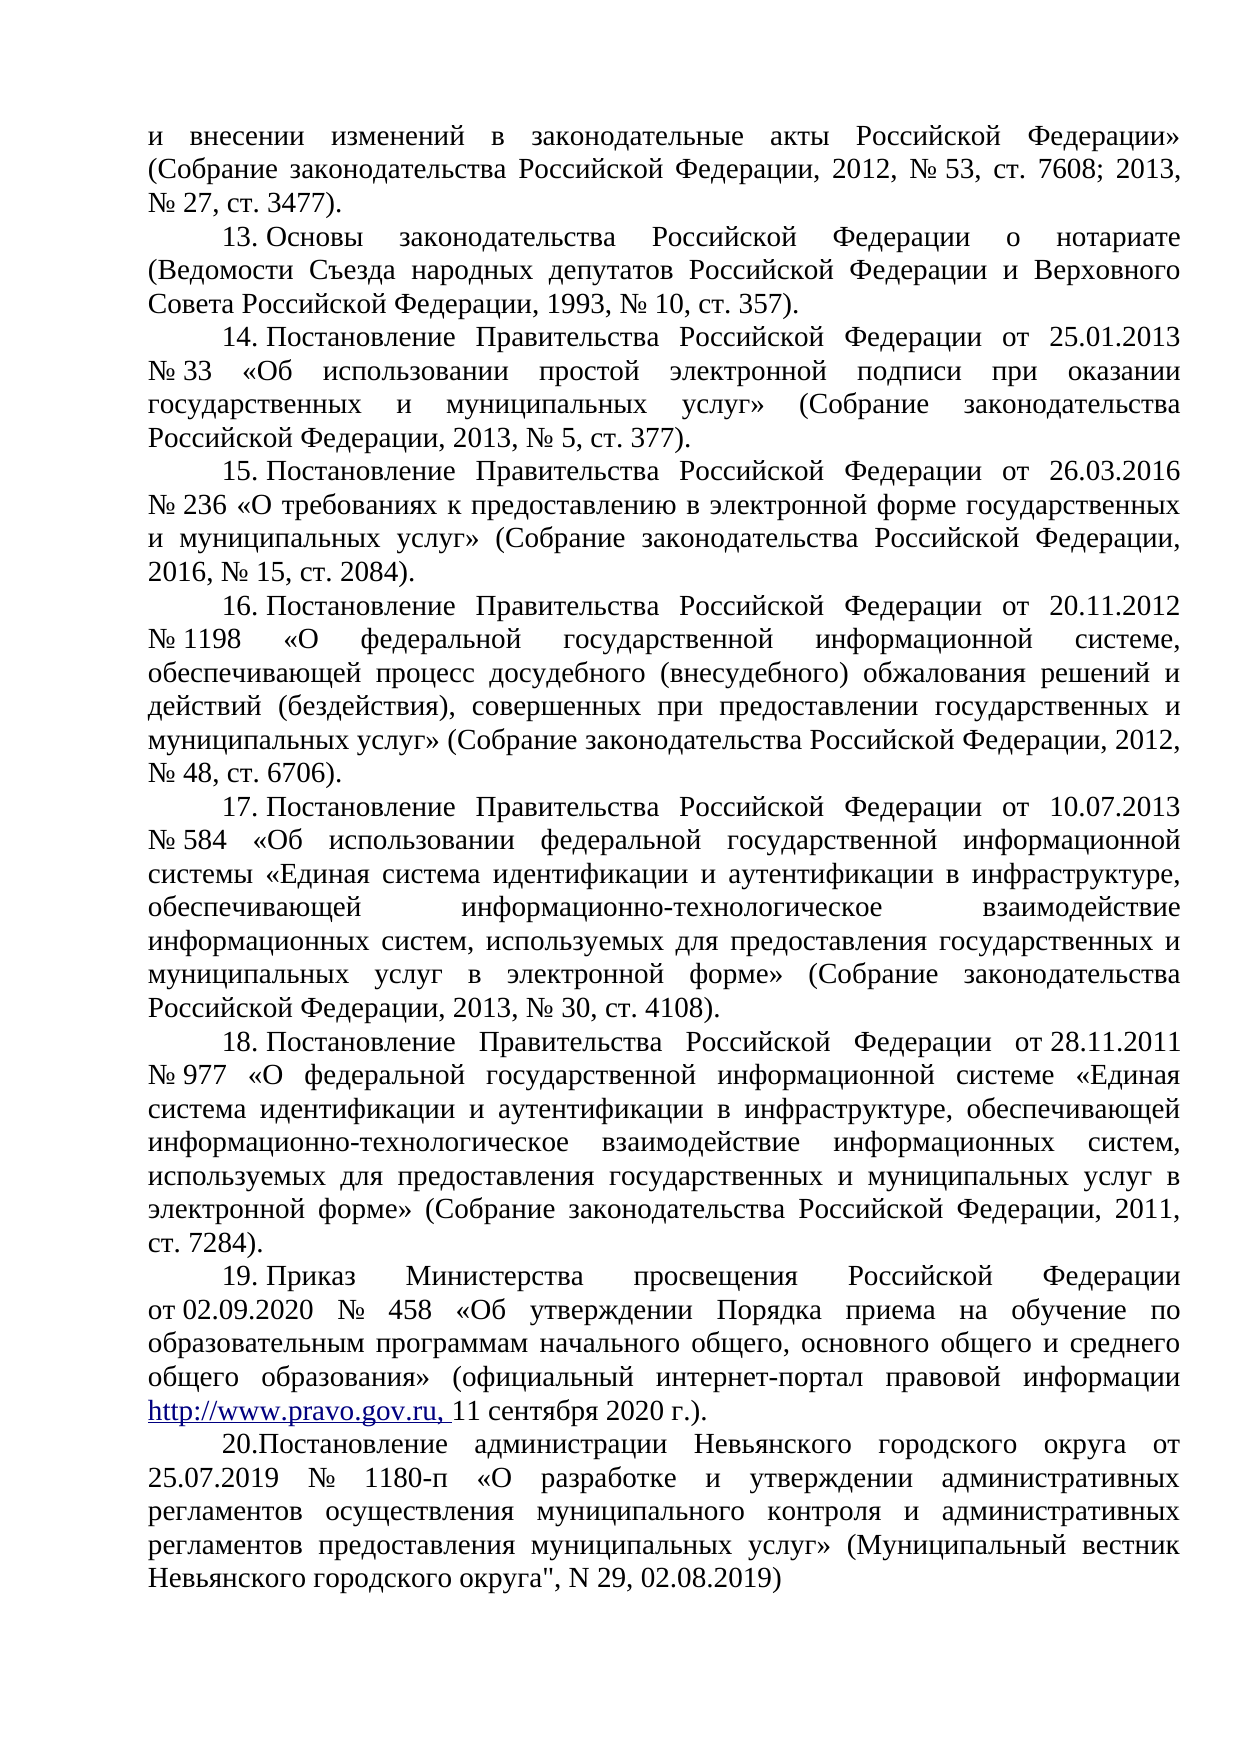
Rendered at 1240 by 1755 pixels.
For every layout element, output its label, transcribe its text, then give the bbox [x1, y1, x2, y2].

list Основы законодательства Российской Федерации о нотариате (Ведомости Съезда народных депутатов Российской Федерации и Верховного Совета Российской Федерации, 1993, № 10, ст. 357). [148, 219, 1181, 319]
list Постановление Правительства Российской Федерации от 28.11.2011 № 977 «О федеральной государственной информационной системе «Единая система идентификации и аутентификации в инфраструктуре, обеспечивающей информационно-технологическое взаимодействие информационных систем, используемых для предоставления государственных и муниципальных услуг в электронной форме» (Собрание законодательства Российской Федерации, 2011, ст. 7284). [148, 1024, 1181, 1258]
list Приказ Министерства просвещения Российской Федерации от 02.09.2020 № 458 «Об утверждении Порядка приема на обучение по образовательным программам начального общего, основного общего и среднего общего образования» (официальный интернет-портал правовой информации http://www.pravo.gov.ru, 11 сентября 2020 г.). [148, 1258, 1181, 1426]
list Постановление Правительства Российской Федерации от 26.03.2016 № 236 «О требованиях к предоставлению в электронной форме государственных и муниципальных услуг» (Собрание законодательства Российской Федерации, 2016, № 15, ст. 2084). [148, 453, 1181, 588]
list Постановление Правительства Российской Федерации от 20.11.2012 № 1198 «О федеральной государственной информационной системе, обеспечивающей процесс досудебного (внесудебного) обжалования решений и действий (бездействия), совершенных при предоставлении государственных и муниципальных услуг» (Собрание законодательства Российской Федерации, 2012, № 48, ст. 6706). [148, 588, 1181, 789]
list Постановление Правительства Российской Федерации от 25.01.2013 № 33 «Об использовании простой электронной подписи при оказании государственных и муниципальных услуг» (Собрание законодательства Российской Федерации, 2013, № 5, ст. 377). [148, 319, 1181, 453]
list и внесении изменений в законодательные акты Российской Федерации» (Собрание законодательства Российской Федерации, 2012, № 53, ст. 7608; 2013, № 27, ст. 3477). [148, 118, 1181, 219]
list Постановление Правительства Российской Федерации от 10.07.2013 № 584 «Об использовании федеральной государственной информационной системы «Единая система идентификации и аутентификации в инфраструктуре, обеспечивающей информационно-технологическое взаимодействие информационных систем, используемых для предоставления государственных и муниципальных услуг в электронной форме» (Собрание законодательства Российской Федерации, 2013, № 30, ст. 4108). [148, 789, 1181, 1024]
text 20.Постановление администрации Невьянского городского округа от 25.07.2019 № 1180-п «О разработке и утверждении административных регламентов осуществления муниципального контроля и административных регламентов предоставления муниципальных услуг» (Муниципальный вестник Невьянского городского округа", N 29, 02.08.2019) [148, 1426, 1181, 1594]
